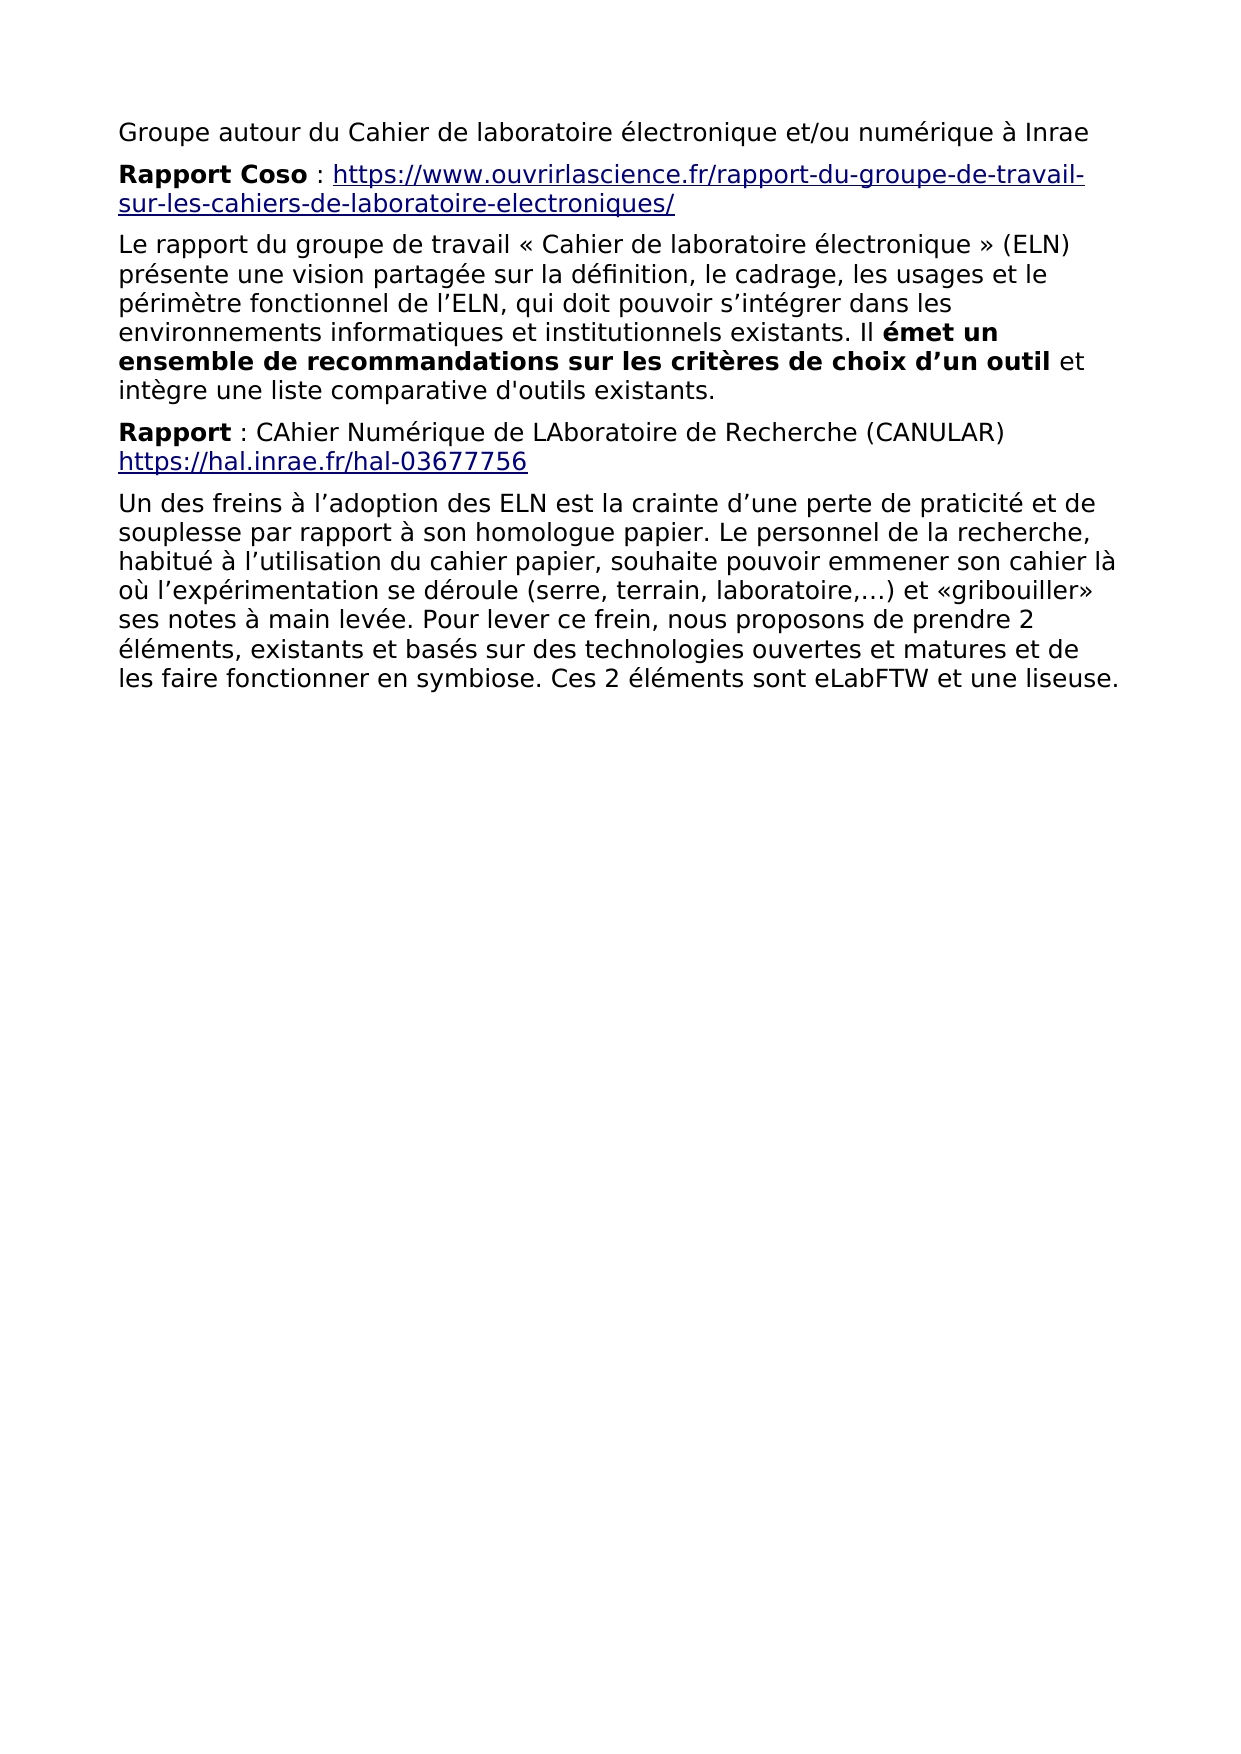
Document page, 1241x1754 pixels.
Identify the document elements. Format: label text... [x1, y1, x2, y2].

text Un des freins à l’adoption des ELN est la crainte d’une perte de praticité et de souplesse par rapport à son homologue papier. Le personnel de la recherche, habitué à l’utilisation du cahier papier, souhaite pouvoir emmener son cahier là où l’expérimentation se déroule (serre, terrain, laboratoire,…) et «gribouiller» ses notes à main levée. Pour lever ce frein, nous proposons de prendre 2 éléments, existants et basés sur des technologies ouvertes et matures et de les faire fonctionner en symbiose. Ces 2 éléments sont eLabFTW et une liseuse. [118, 489, 1122, 693]
text Rapport : CAhier Numérique de LAboratoire de Recherche (CANULAR) https://hal.inrae.fr/hal-03677756 [118, 418, 1122, 476]
text Rapport Coso : https://www.ouvrirlascience.fr/rapport-du-groupe-de-travail-sur-les-cahiers-de-laboratoire-electroniques/ [118, 160, 1122, 218]
text Le rapport du groupe de travail « Cahier de laboratoire électronique » (ELN) présente une vision partagée sur la définition, le cadrage, les usages et le périmètre fonctionnel de l’ELN, qui doit pouvoir s’intégrer dans les environnements informatiques et institutionnels existants. Il émet un ensemble de recommandations sur les critères de choix d’un outil et intègre une liste comparative d'outils existants. [118, 231, 1122, 406]
text Groupe autour du Cahier de laboratoire électronique et/ou numérique à Inrae [118, 118, 1122, 147]
